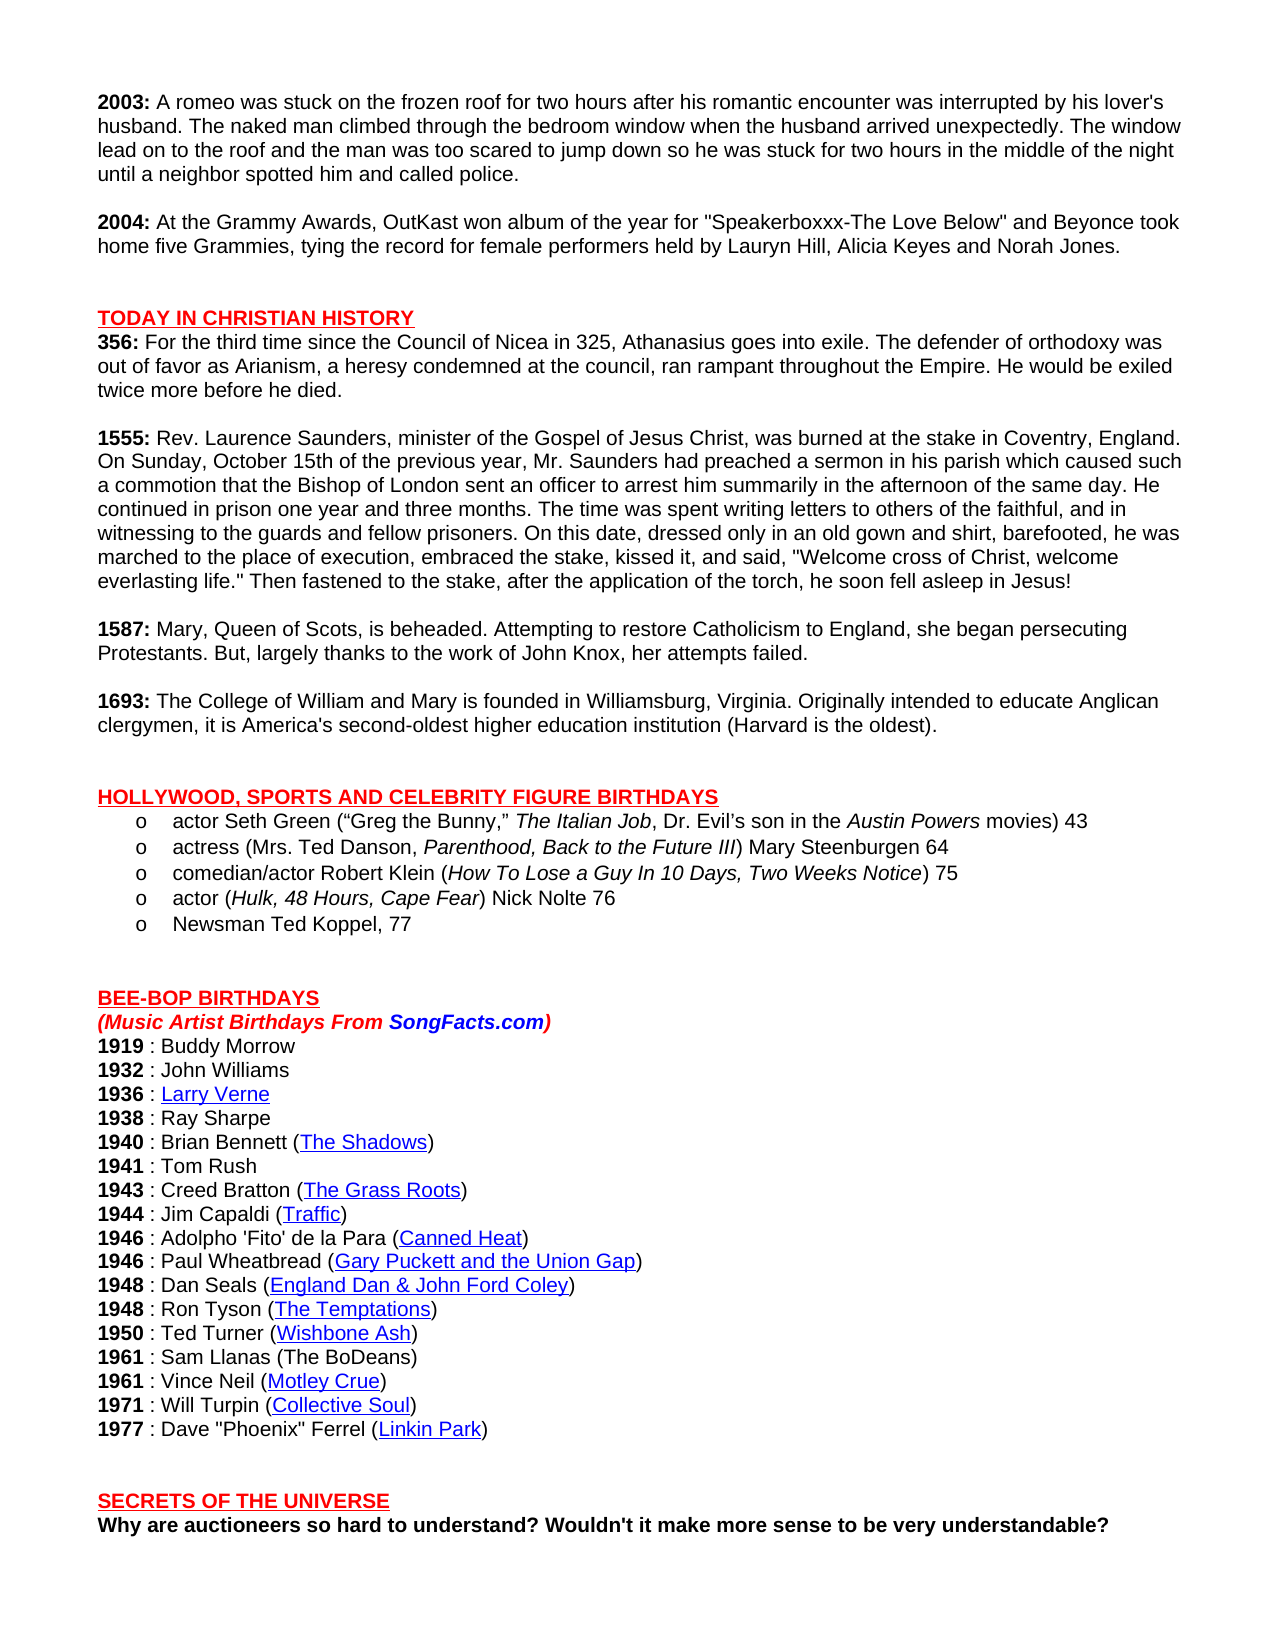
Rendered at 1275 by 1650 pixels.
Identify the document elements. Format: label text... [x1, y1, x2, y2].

list Newsman Ted Koppel, 77 [135, 912, 1185, 938]
text TODAY IN CHRISTIAN HISTORY [97, 306, 1185, 329]
text BEE-BOP BIRTHDAYS [97, 986, 1185, 1010]
text 1961 : Vince Neil (Motley Crue) [97, 1369, 1185, 1393]
text 356: For the third time since the Council of Nicea in 325, Athanasius goes into exile. The defender of orthodoxy was out of favor as Arianism, a heresy condemned at the council, ran rampant throughout the Empire. He would be exiled twice more before he died. [97, 329, 1185, 401]
text 1936 : Larry Verne [97, 1082, 1185, 1106]
text 1587: Mary, Queen of Scots, is beheaded. Attempting to restore Catholicism to England, she began persecuting Protestants. But, largely thanks to the work of John Knox, her attempts failed. [97, 617, 1185, 665]
text 1948 : Dan Seals (England Dan & John Ford Coley) [97, 1273, 1185, 1297]
text 1948 : Ron Tyson (The Temptations) [97, 1297, 1185, 1321]
text 1946 : Paul Wheatbread (Gary Puckett and the Union Gap) [97, 1249, 1185, 1273]
text 1940 : Brian Bennett (The Shadows) [97, 1129, 1185, 1153]
text 2003: A romeo was stuck on the frozen roof for two hours after his romantic encounter was interrupted by his lover's husband. The naked man climbed through the bedroom window when the husband arrived unexpectedly. The window lead on to the roof and the man was too scared to jump down so he was stuck for two hours in the middle of the night until a neighbor spotted him and called police. [97, 90, 1185, 186]
list actor (Hulk, 48 Hours, Cape Fear) Nick Nolte 76 [135, 886, 1185, 912]
text 1961 : Sam Llanas (The BoDeans) [97, 1345, 1185, 1369]
text 1555: Rev. Laurence Saunders, minister of the Gospel of Jesus Christ, was burned at the stake in Coventry, England. On Sunday, October 15th of the previous year, Mr. Saunders had preached a sermon in his parish which caused such a commotion that the Bishop of London sent an officer to arrest him summarily in the afternoon of the same day. He continued in prison one year and three months. The time was spent writing letters to others of the faithful, and in witnessing to the guards and fellow prisoners. On this date, dressed only in an old gown and shirt, barefooted, he was marched to the place of execution, embraced the stake, kissed it, and said, "Welcome cross of Christ, welcome everlasting life." Then fastened to the stake, after the application of the torch, he soon fell asleep in Jesus! [97, 425, 1185, 593]
text 1944 : Jim Capaldi (Traffic) [97, 1201, 1185, 1225]
text SECRETS OF THE UNIVERSE [97, 1489, 1185, 1513]
text 1941 : Tom Rush [97, 1153, 1185, 1177]
list actress (Mrs. Ted Danson, Parenthood, Back to the Future III) Mary Steenburgen 64 [135, 834, 1185, 860]
text 1932 : John Williams [97, 1058, 1185, 1082]
text 1938 : Ray Sharpe [97, 1106, 1185, 1129]
list comedian/actor Robert Klein (How To Lose a Guy In 10 Days, Two Weeks Notice) 75 [135, 860, 1185, 886]
list actor Seth Green (“Greg the Bunny,” The Italian Job, Dr. Evil’s son in the Austin Powers movies) 43 [135, 809, 1185, 834]
text Why are auctioneers so hard to understand? Wouldn't it make more sense to be very understandable? [97, 1513, 1185, 1537]
text 1693: The College of William and Mary is founded in Williamsburg, Virginia. Originally intended to educate Anglican clergymen, it is America's second-oldest higher education institution (Harvard is the oldest). [97, 689, 1185, 737]
text 1919 : Buddy Morrow [97, 1034, 1185, 1058]
text 2004: At the Grammy Awards, OutKast won album of the year for "Speakerboxxx-The Love Below" and Beyonce took home five Grammies, tying the record for female performers held by Lauryn Hill, Alicia Keyes and Norah Jones. [97, 210, 1185, 258]
text 1971 : Will Turpin (Collective Soul) [97, 1393, 1185, 1417]
text 1950 : Ted Turner (Wishbone Ash) [97, 1321, 1185, 1345]
text 1943 : Creed Bratton (The Grass Roots) [97, 1177, 1185, 1201]
text HOLLYWOOD, SPORTS AND CELEBRITY FIGURE BIRTHDAYS [97, 785, 1185, 809]
text 1946 : Adolpho 'Fito' de la Para (Canned Heat) [97, 1225, 1185, 1249]
text (Music Artist Birthdays From SongFacts.com) [97, 1010, 1185, 1034]
text 1977 : Dave "Phoenix" Ferrel (Linkin Park) [97, 1417, 1185, 1441]
